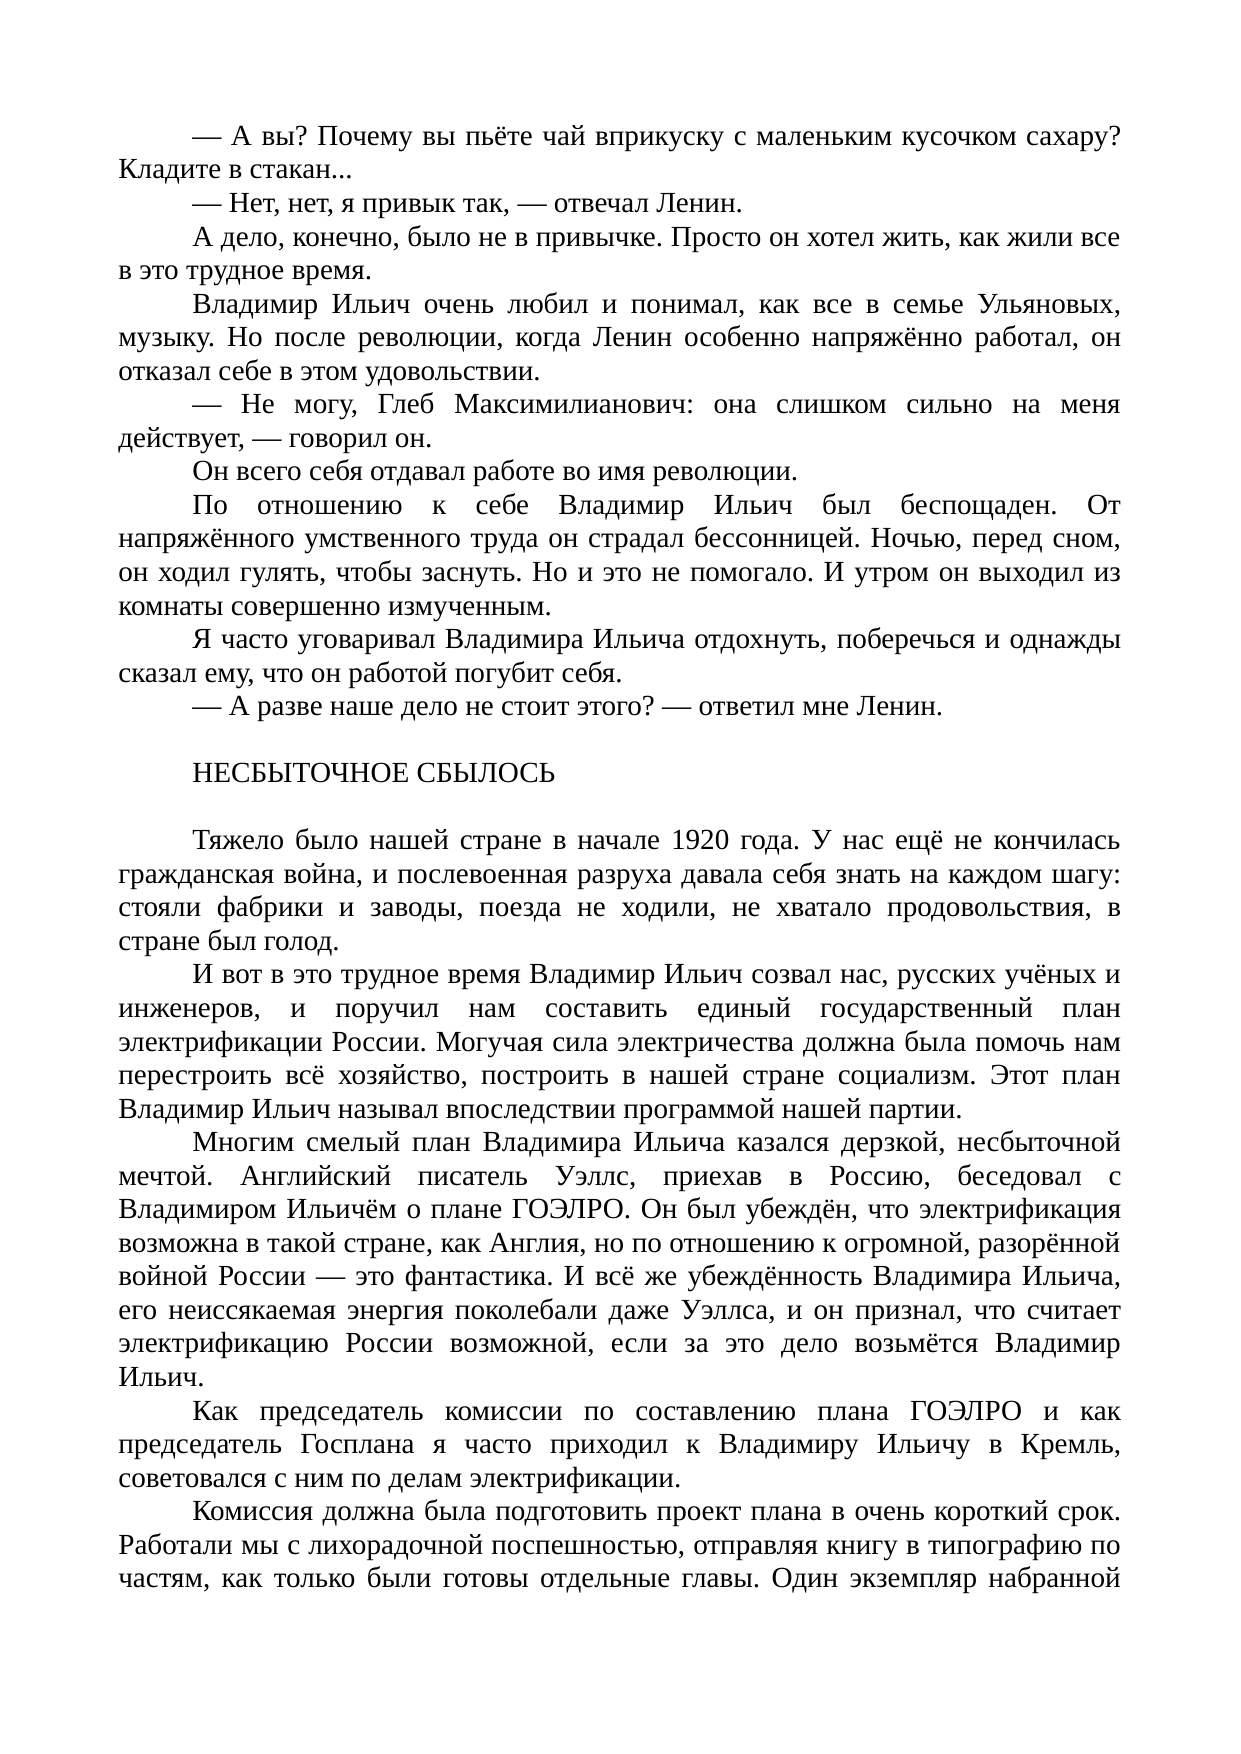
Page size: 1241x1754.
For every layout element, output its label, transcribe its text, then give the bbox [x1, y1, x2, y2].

text И вот в это трудное время Владимир Ильич созвал нас, русских учёных и инженеров, и поручил нам составить единый государственный план электрификации России. Могучая сила электричества должна была помочь нам перестроить всё хозяйство, построить в нашей стране социализм. Этот план Владимир Ильич называл впоследствии программой нашей партии. [118, 957, 1122, 1124]
text Комиссия должна была подготовить проект плана в очень короткий срок. Работали мы с лихорадочной поспешностью, отправляя книгу в типографию по частям, как только были готовы отдельные главы. Один экземпляр набранной [118, 1493, 1122, 1594]
text Я часто уговаривал Владимира Ильича отдохнуть, поберечься и однажды сказал ему, что он работой погубит себя. [118, 621, 1122, 688]
text Он всего себя отдавал работе во имя революции. [118, 453, 1122, 487]
text Как председатель комиссии по составлению плана ГОЭЛРО и как председатель Госплана я часто приходил к Владимиру Ильичу в Кремль, советовался с ним по делам электрификации. [118, 1393, 1122, 1493]
text НЕСБЫТОЧНОЕ СБЫЛОСЬ [118, 755, 1122, 789]
text По отношению к себе Владимир Ильич был беспощаден. От напряжённого умственного труда он страдал бессонницей. Ночью, перед сном, он ходил гулять, чтобы заснуть. Но и это не помогало. И утром он выходил из комнаты совершенно измученным. [118, 487, 1122, 621]
text — Не могу, Глеб Максимилианович: она слишком сильно на меня действует, — говорил он. [118, 386, 1122, 453]
text Тяжело было нашей стране в начале 1920 года. У нас ещё не кончилась гражданская война, и послевоенная разруха давала себя знать на каждом шагу: стояли фабрики и заводы, поезда не ходили, не хватало продовольствия, в стране был голод. [118, 822, 1122, 957]
text А дело, конечно, было не в привычке. Просто он хотел жить, как жили все в это трудное время. [118, 219, 1122, 286]
text Владимир Ильич очень любил и понимал, как все в семье Ульяновых, музыку. Но после революции, когда Ленин особенно напряжённо работал, он отказал себе в этом удовольствии. [118, 286, 1122, 386]
text Многим смелый план Владимира Ильича казался дерзкой, несбыточной мечтой. Английский писатель Уэллс, приехав в Россию, беседовал с Владимиром Ильичём о плане ГОЭЛРО. Он был убеждён, что электрификация возможна в такой стране, как Англия, но по отношению к огромной, разорённой войной России — это фантастика. И всё же убеждённость Владимира Ильича, его неиссякаемая энергия поколебали даже Уэллса, и он признал, что считает электрификацию России возможной, если за это дело возьмётся Владимир Ильич. [118, 1124, 1122, 1393]
text — Нет, нет, я привык так, — отвечал Ленин. [118, 185, 1122, 219]
text — А разве наше дело не стоит этого? — ответил мне Ленин. [118, 688, 1122, 722]
text — А вы? Почему вы пьёте чай вприкуску с маленьким кусочком сахару? Кладите в стакан... [118, 118, 1122, 185]
